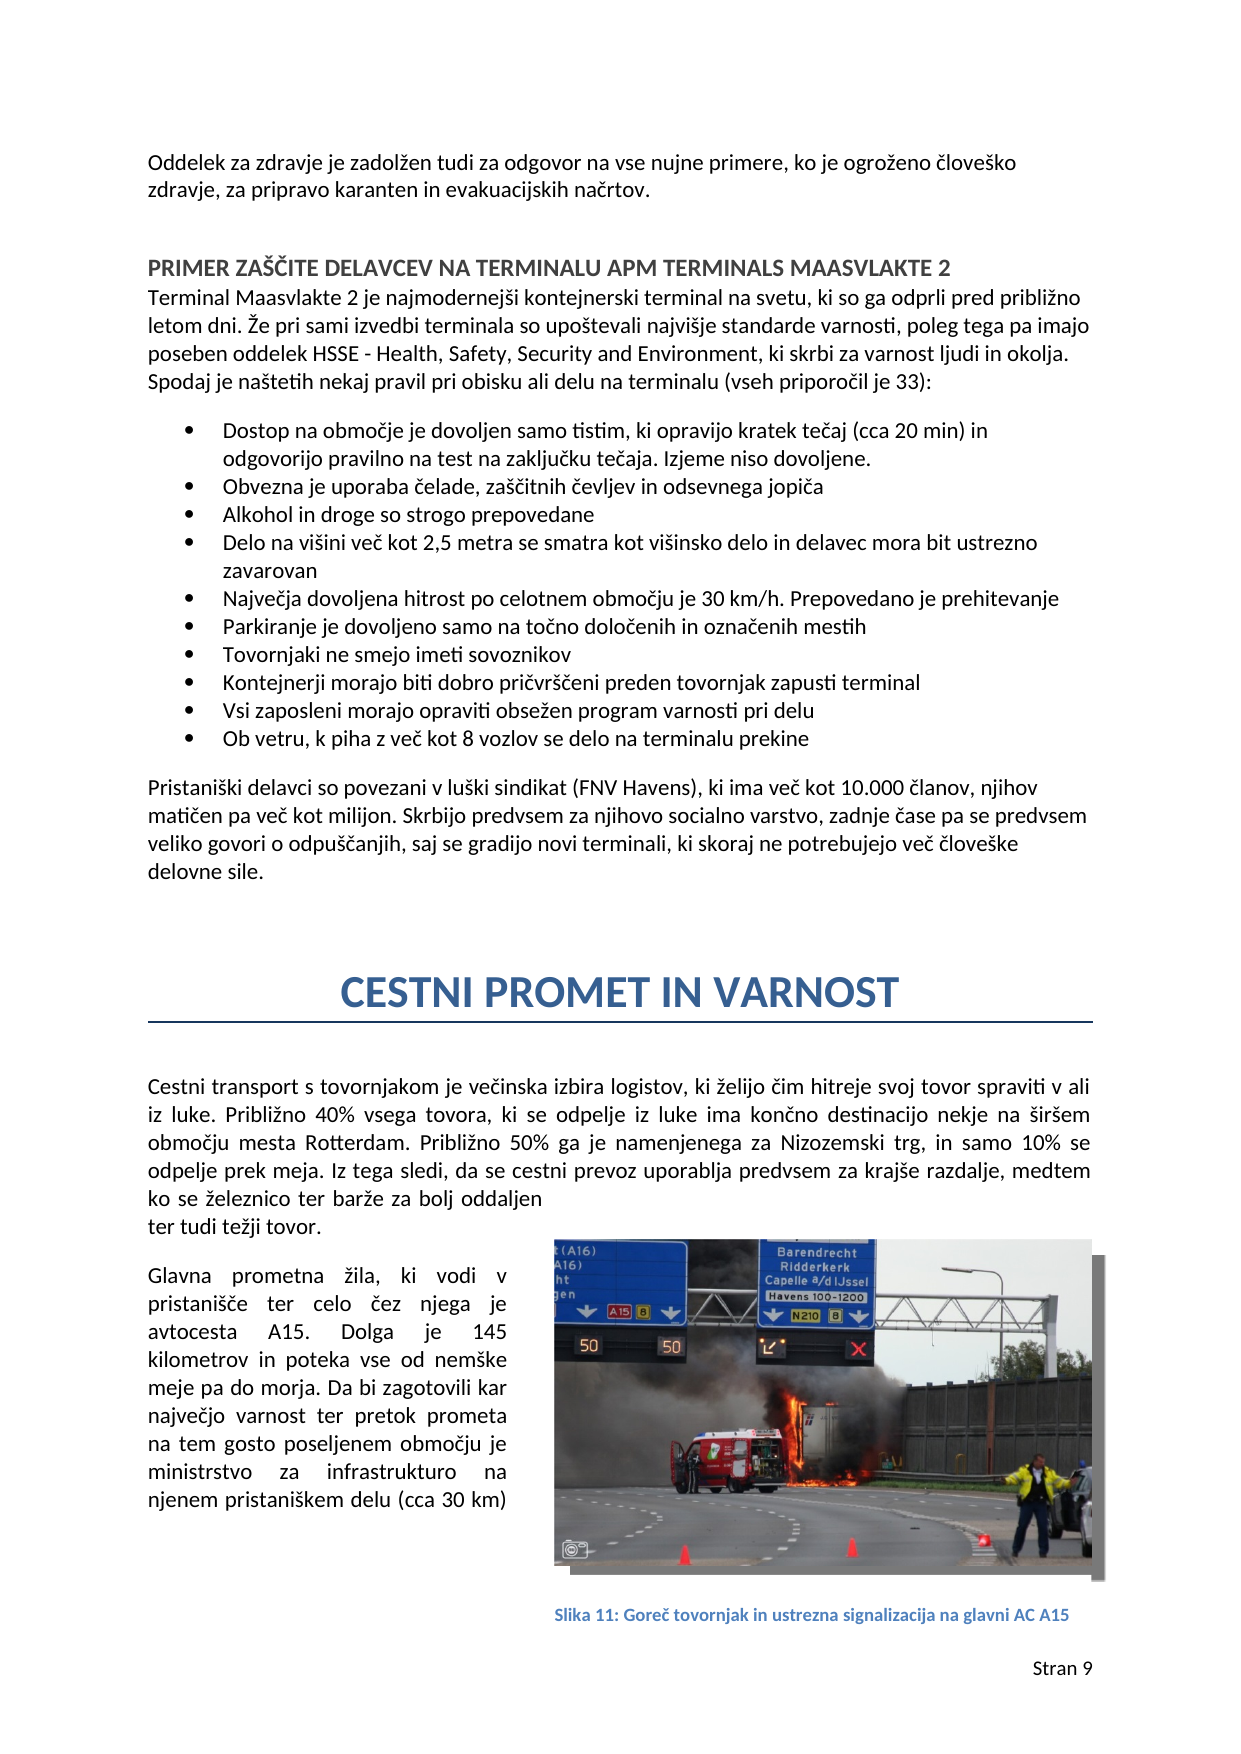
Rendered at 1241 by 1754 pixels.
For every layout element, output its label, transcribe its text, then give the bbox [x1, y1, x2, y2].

list Delo na višini več kot 2,5 metra se smatra kot višinsko delo in delavec mora bit ustrezno zavarovan [185, 528, 1093, 584]
list Največja dovoljena hitrost po celotnem območju je 30 km/h. Prepovedano je prehitevanje [185, 584, 1093, 612]
text Pristaniški delavci so povezani v luški sindikat (FNV Havens), ki ima več kot 10.000 članov, njihov matičen pa več kot milijon. Skrbijo predvsem za njihovo socialno varstvo, zadnje čase pa se predvsem veliko govori o odpuščanjih, saj se gradijo novi terminali, ki skoraj ne potrebujejo več človeške delovne sile. [148, 773, 1093, 885]
list Parkiranje je dovoljeno samo na točno določenih in označenih mestih [185, 612, 1093, 640]
list Vsi zaposleni morajo opraviti obsežen program varnosti pri delu [185, 696, 1093, 724]
list Obvezna je uporaba čelade, zaščitnih čevljev in odsevnega jopiča [185, 472, 1093, 500]
text Slika 11: Goreč tovornjak in ustrezna signalizacija na glavni AC A15 [554, 1603, 1091, 1626]
text Cestni transport s tovornjakom je večinska izbira logistov, ki želijo čim hitreje svoj tovor spraviti v ali iz luke. Približno 40% vsega tovora, ki se odpelje iz luke ima končno destinacijo nekje na širšem območju mesta Rotterdam. Približno 50% ga je namenjenega za Nizozemski trg, in samo 10% se odpelje prek meja. Iz tega sledi, da se cestni prevoz uporablja predvsem za krajše razdalje, medtem ko se železnico ter barže za bolj oddaljen ter tudi težji tovor. [148, 1072, 1093, 1240]
text Glavna prometna žila, ki vodi v pristanišče ter celo čez njega je avtocesta A15. Dolga je 145 kilometrov in poteka vse od nemške meje pa do morja. Da bi zagotovili kar največjo varnost ter pretok prometa na tem gosto poseljenem območju je ministrstvo za infrastrukturo na njenem pristaniškem delu (cca 30 km) [148, 1261, 1093, 1513]
picture [554, 1513, 1092, 1566]
list Tovornjaki ne smejo imeti sovoznikov [185, 640, 1093, 668]
list Alkohol in droge so strogo prepovedane [185, 500, 1093, 528]
list Ob vetru, k piha z več kot 8 vozlov se delo na terminalu prekine [185, 724, 1093, 752]
text PRIMER ZAŠČITE DELAVCEV NA TERMINALU APM TERMINALS MAASVLAKTE 2 [148, 252, 1093, 283]
list Dostop na območje je dovoljen samo tistim, ki opravijo kratek tečaj (cca 20 min) in odgovorijo pravilno na test na zaključku tečaja. Izjeme niso dovoljene. [185, 416, 1093, 472]
text CESTNI PROMET IN VARNOST [148, 963, 1093, 1021]
list Kontejnerji morajo biti dobro pričvrščeni preden tovornjak zapusti terminal [185, 668, 1093, 696]
text Terminal Maasvlakte 2 je najmodernejši kontejnerski terminal na svetu, ki so ga odprli pred približno letom dni. Že pri sami izvedbi terminala so upoštevali najvišje standarde varnosti, poleg tega pa imajo poseben oddelek HSSE - Health, Safety, Security and Environment, ki skrbi za varnost ljudi in okolja. Spodaj je naštetih nekaj pravil pri obisku ali delu na terminalu (vseh priporočil je 33): [148, 283, 1093, 395]
text Oddelek za zdravje je zadolžen tudi za odgovor na vse nujne primere, ko je ogroženo človeško zdravje, za pripravo karanten in evakuacijskih načrtov. [148, 148, 1093, 204]
picture [554, 1240, 1092, 1261]
